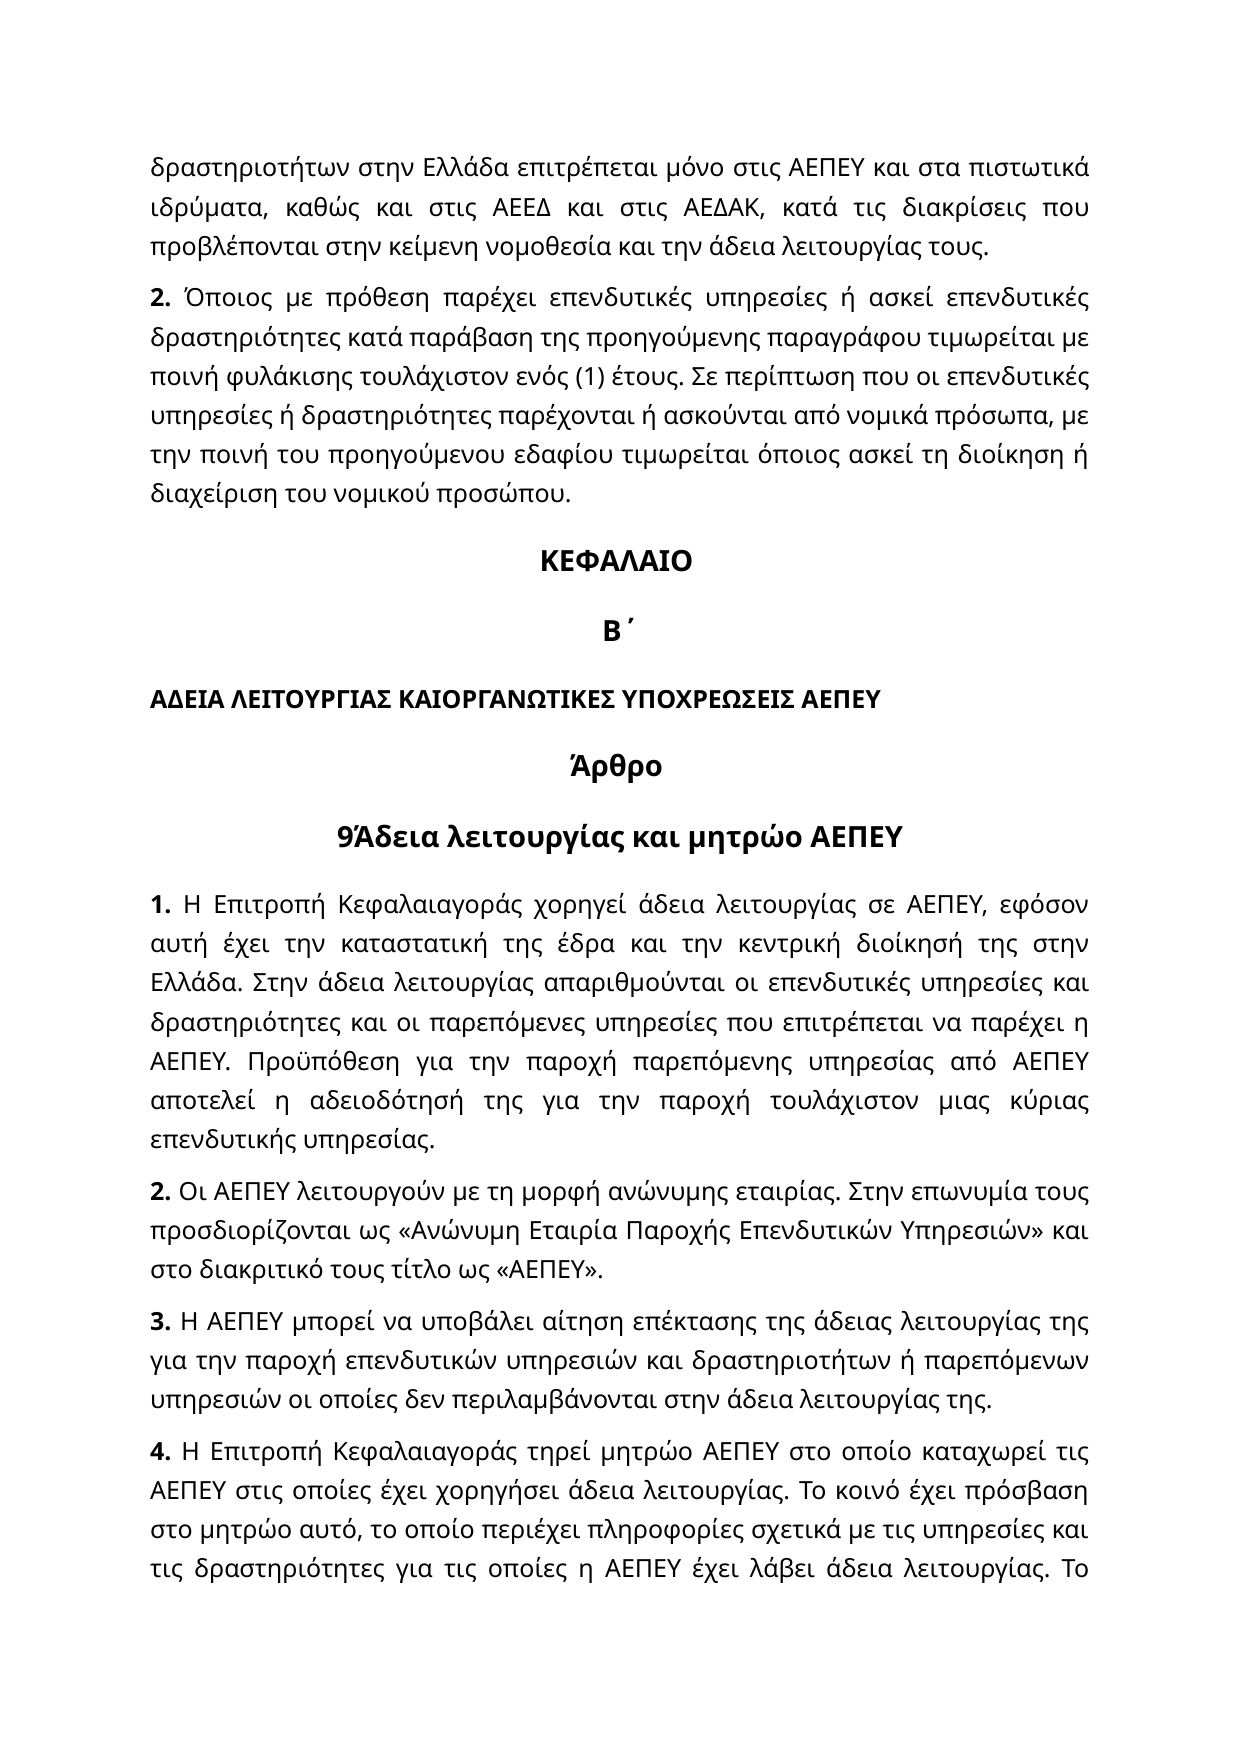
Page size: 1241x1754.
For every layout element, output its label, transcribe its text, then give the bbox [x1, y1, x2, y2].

text 2. Οι ΑΕΠΕΥ λειτουργούν με τη μορφή ανώνυμης εταιρίας. Στην επωνυμία τους προσδιορίζονται ως «Ανώνυμη Εταιρία Παροχής Επενδυτικών Υπηρεσιών» και στο διακριτικό τους τίτλο ως «ΑΕΠΕΥ». [150, 1173, 1090, 1286]
text 2. Όποιος με πρόθεση παρέχει επενδυτικές υπηρεσίες ή ασκεί επενδυτικές δραστηριότητες κατά παράβαση της προηγούμενης παραγράφου τιμωρείται με ποινή φυλάκισης τουλάχιστον ενός (1) έτους. Σε περίπτωση που οι επενδυτικές υπηρεσίες ή δραστηριότητες παρέχονται ή ασκούνται από νομικά πρόσωπα, με την ποινή του προηγούμενου εδαφίου τιμωρείται όποιος ασκεί τη διοίκηση ή διαχείριση του νομικού προσώπου. [150, 280, 1090, 510]
subtitle Β΄ [150, 611, 1090, 650]
subtitle 9Άδεια λειτουργίας και μητρώο ΑΕΠΕΥ [150, 816, 1090, 856]
text ΑΔΕΙΑ ΛΕΙΤΟΥΡΓΙΑΣ ΚΑΙΟΡΓΑΝΩΤΙΚΕΣ ΥΠΟΧΡΕΩΣΕΙΣ ΑΕΠΕΥ [150, 681, 1090, 715]
text 3. Η ΑΕΠΕΥ μπορεί να υποβάλει αίτηση επέκτασης της άδειας λειτουργίας της για την παροχή επενδυτικών υπηρεσιών και δραστηριοτήτων ή παρεπόμενων υπηρεσιών οι οποίες δεν περιλαμβάνονται στην άδεια λειτουργίας της. [150, 1303, 1090, 1416]
subtitle Άρθρο [150, 745, 1090, 785]
text 1. Η Επιτροπή Κεφαλαιαγοράς χορηγεί άδεια λειτουργίας σε ΑΕΠΕΥ, εφόσον αυτή έχει την καταστατική της έδρα και την κεντρική διοίκησή της στην Ελλάδα. Στην άδεια λειτουργίας απαριθμούνται οι επενδυτικές υπηρεσίες και δραστηριότητες και οι παρεπόμενες υπηρεσίες που επιτρέπεται να παρέχει η ΑΕΠΕΥ. Προϋπόθεση για την παροχή παρεπόμενης υπηρεσίας από ΑΕΠΕΥ αποτελεί η αδειοδότησή της για την παροχή τουλάχιστον μιας κύριας επενδυτικής υπηρεσίας. [150, 887, 1090, 1156]
subtitle ΚΕΦΑΛΑΙΟ [150, 540, 1090, 580]
text δραστηριοτήτων στην Ελλάδα επιτρέπεται μόνο στις ΑΕΠΕΥ και στα πιστωτικά ιδρύματα, καθώς και στις ΑΕΕΔ και στις ΑΕΔΑΚ, κατά τις διακρίσεις που προβλέπονται στην κείμενη νομοθεσία και την άδεια λειτουργίας τους. [150, 150, 1090, 262]
text 4. Η Επιτροπή Κεφαλαιαγοράς τηρεί μητρώο ΑΕΠΕΥ στο οποίο καταχωρεί τις ΑΕΠΕΥ στις οποίες έχει χορηγήσει άδεια λειτουργίας. Το κοινό έχει πρόσβαση στο μητρώο αυτό, το οποίο περιέχει πληροφορίες σχετικά με τις υπηρεσίες και τις δραστηριότητες για τις οποίες η ΑΕΠΕΥ έχει λάβει άδεια λειτουργίας. Το [150, 1433, 1090, 1585]
